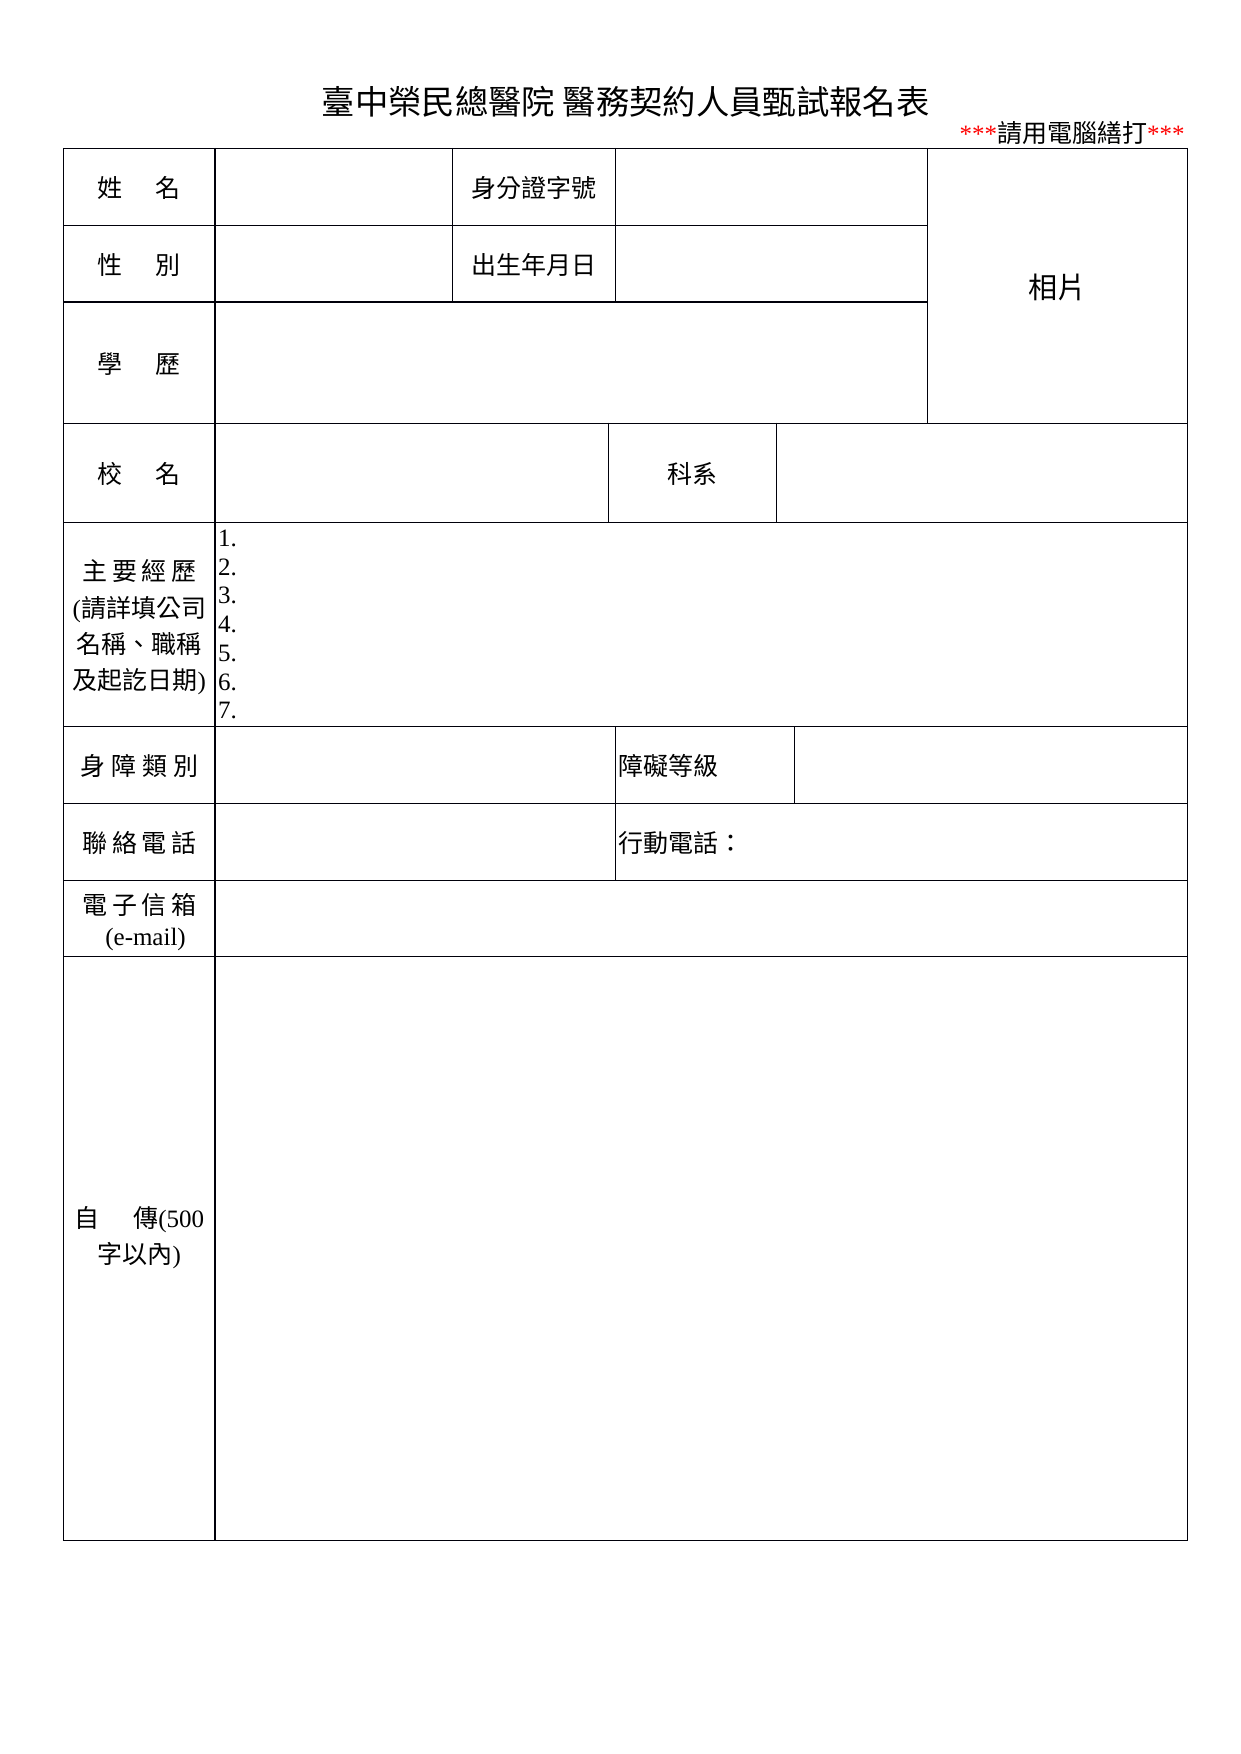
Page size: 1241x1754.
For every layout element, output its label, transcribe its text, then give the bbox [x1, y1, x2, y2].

table_cell 自 傳(500字以內) [64, 957, 214, 1540]
table_cell [216, 303, 927, 422]
table_cell 科系 [609, 424, 776, 522]
table_cell [216, 149, 452, 224]
table_cell [216, 226, 452, 301]
table_cell [216, 881, 1187, 956]
table_cell 行動電話： [616, 804, 1187, 879]
table_cell 出生年月日 [453, 226, 615, 301]
table_cell 性 別 [64, 226, 214, 301]
table_cell 聯 絡 電 話 [64, 804, 214, 879]
table_cell [216, 804, 615, 879]
table_cell [216, 957, 1187, 1540]
table_header 臺中榮民總醫院 醫務契約人員甄試報名表 ***請用電腦繕打*** [63, 90, 1187, 148]
table_cell 校 名 [64, 424, 214, 522]
table_cell 身障類別 [64, 727, 214, 803]
table_cell 障礙等級 [616, 727, 794, 803]
table_cell [616, 226, 927, 301]
table_cell [616, 149, 927, 224]
table_cell 相片 [928, 149, 1187, 422]
table_cell [216, 727, 615, 803]
table_cell 主 要 經 歷 (請詳填公司名稱、職稱及起訖日期) [64, 523, 214, 726]
table_cell [795, 727, 1187, 803]
table_cell 姓 名 [64, 149, 214, 224]
table_cell 1. 2. 3. 4. 5. 6. 7. [216, 523, 1187, 726]
table_cell 身分證字號 [453, 149, 615, 224]
table_cell [777, 424, 1187, 522]
table_cell [216, 424, 608, 522]
table_cell 學 歷 [64, 303, 214, 422]
table_cell 電 子 信 箱 (e-mail) [64, 881, 214, 956]
